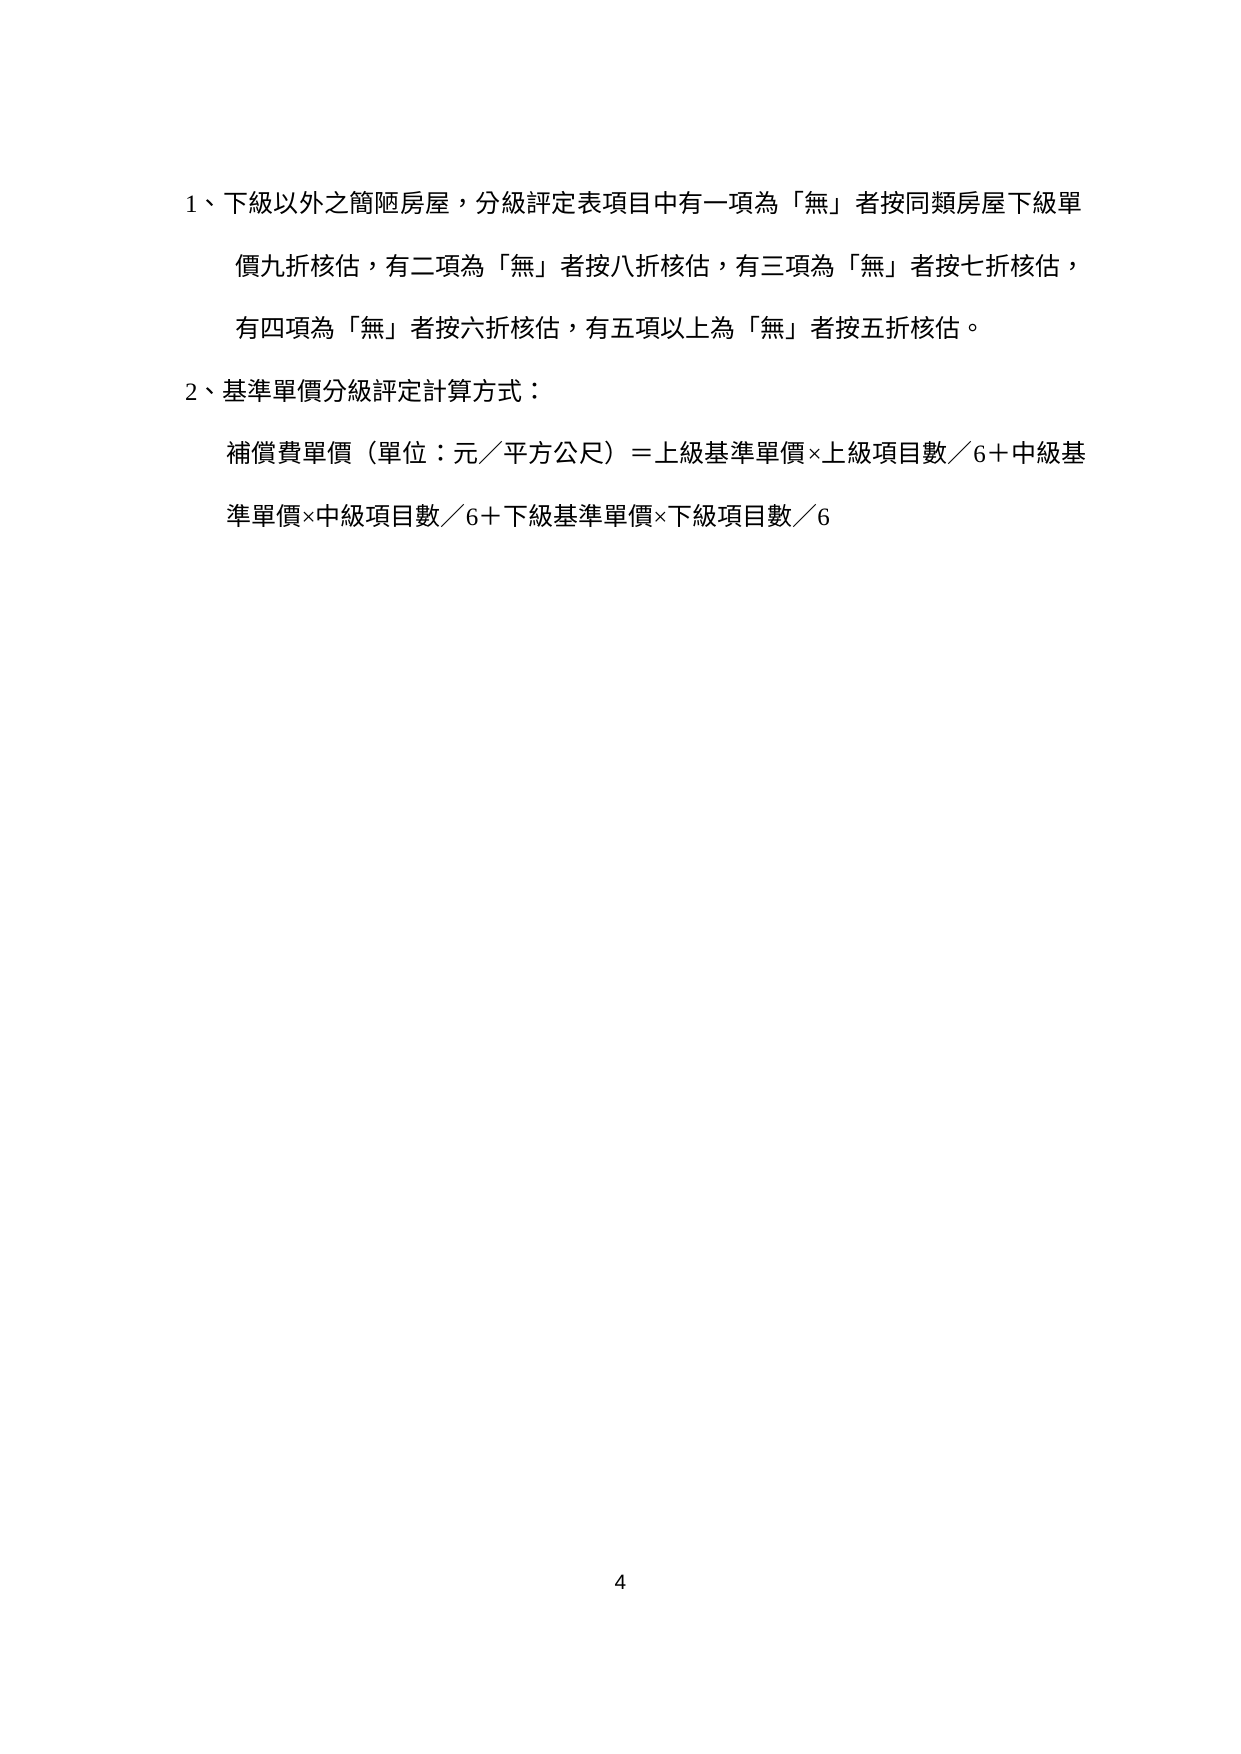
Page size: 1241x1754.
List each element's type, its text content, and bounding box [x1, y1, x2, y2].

text 補償費單價（單位：元／平方公尺）＝上級基準單價×上級項目數／6＋中級基準單價×中級項目數／6＋下級基準單價×下級項目數／6 [226, 410, 1087, 535]
text 2、基準單價分級評定計算方式： [185, 348, 1087, 410]
text 1、下級以外之簡陋房屋，分級評定表項目中有一項為「無」者按同類房屋下級單價九折核估，有二項為「無」者按八折核估，有三項為「無」者按七折核估，有四項為「無」者按六折核估，有五項以上為「無」者按五折核估。 [185, 160, 1087, 348]
